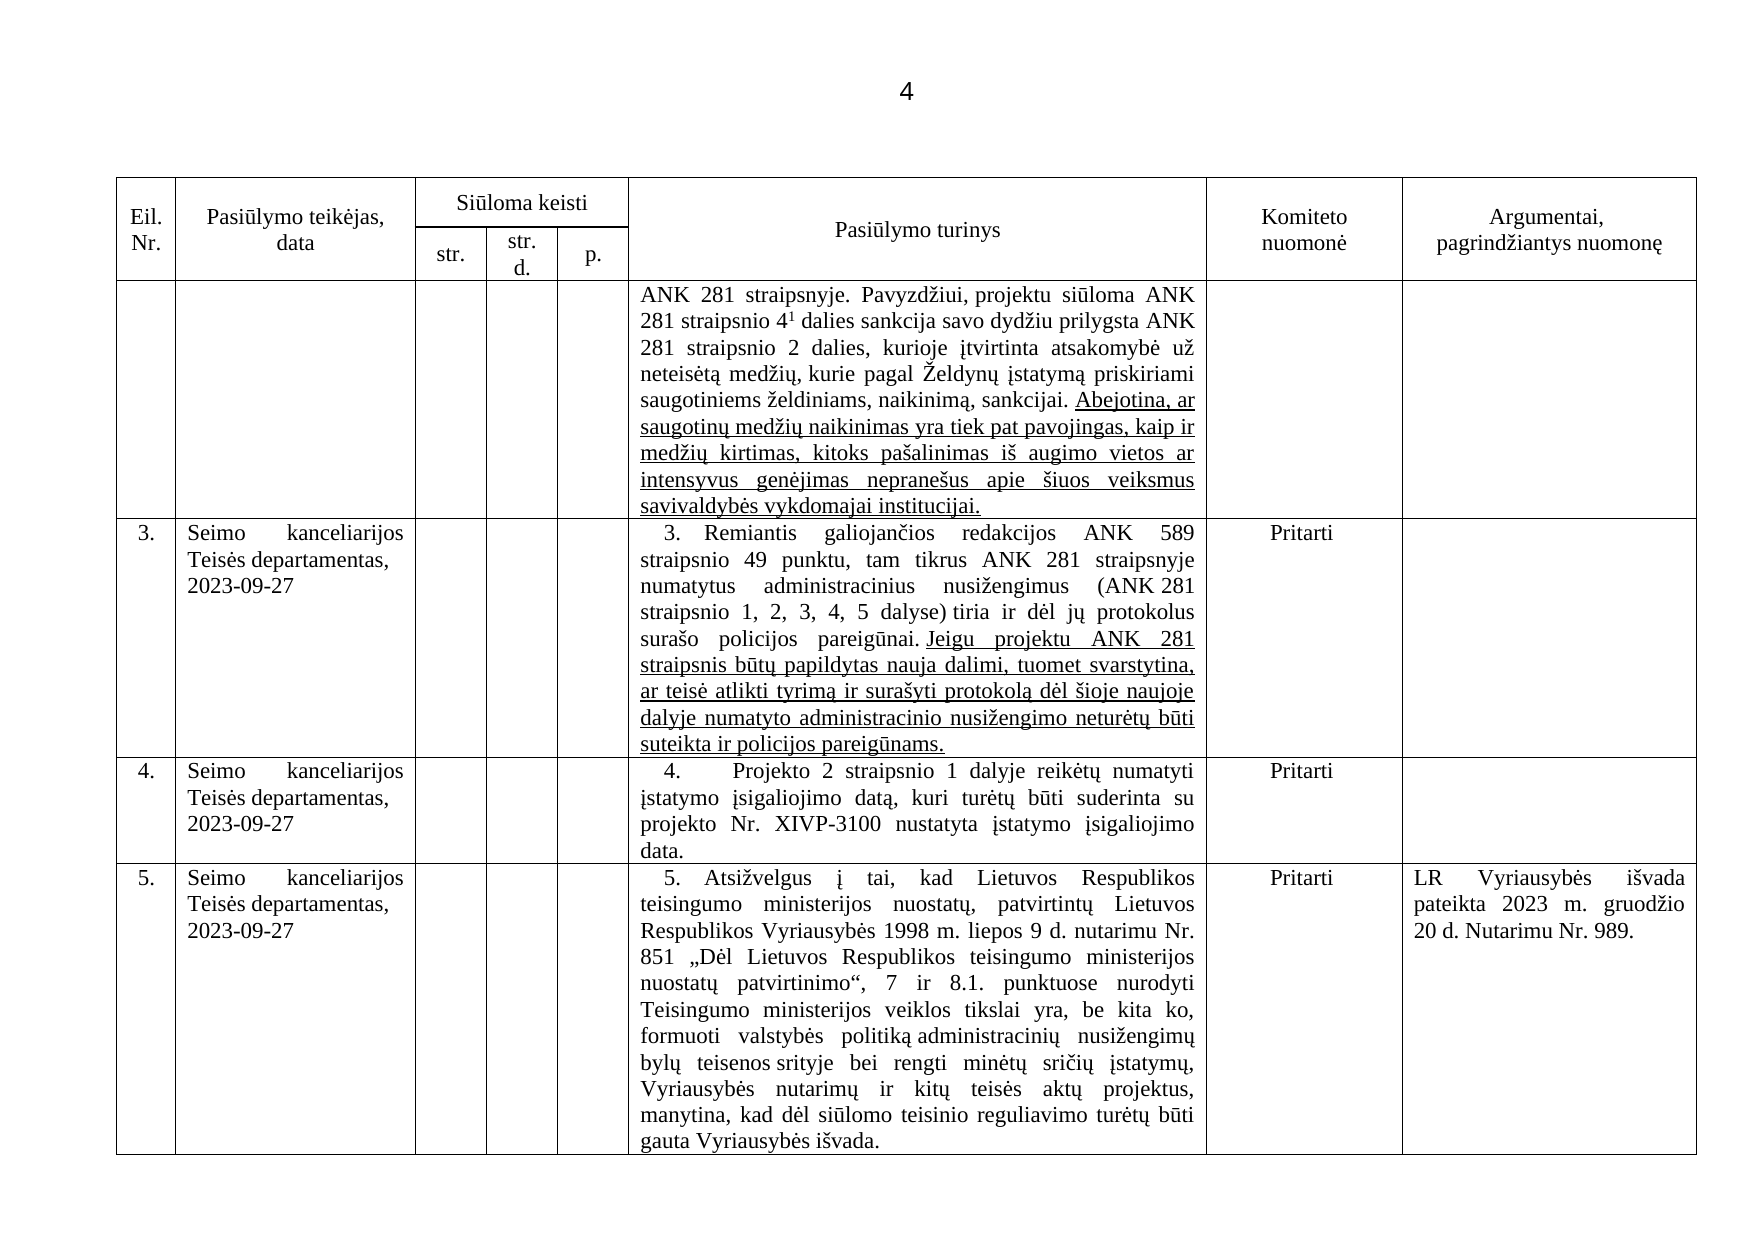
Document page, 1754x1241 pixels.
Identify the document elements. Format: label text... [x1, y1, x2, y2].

table_cell [1207, 281, 1402, 518]
table_cell ANK 281 straipsnyje. Pavyzdžiui, projektu siūloma ANK 281 straipsnio 41 dalies sankcija savo dydžiu prilygsta ANK 281 straipsnio 2 dalies, kurioje įtvirtinta atsakomybė už neteisėtą medžių, kurie pagal Želdynų įstatymą priskiriami saugotiniems želdiniams, naikinimą, sankcijai. Abejotina, ar saugotinų medžių naikinimas yra tiek pat pavojingas, kaip ir medžių kirtimas, kitoks pašalinimas iš augimo vietos ar intensyvus genėjimas nepranešus apie šiuos veiksmus savivaldybės vykdomajai institucijai. [629, 281, 1206, 518]
table_cell [416, 864, 486, 1154]
table_cell [558, 281, 628, 518]
table_cell [558, 864, 628, 1154]
table_cell [117, 281, 175, 518]
table_cell Seimo kanceliarijos Teisės departamentas, 2023-09-27 [176, 519, 415, 757]
table_cell Seimo kanceliarijos Teisės departamentas, 2023-09-27 [176, 864, 415, 1154]
table_header Komiteto nuomonė [1207, 178, 1402, 280]
table_cell Pritarti [1207, 519, 1402, 757]
table_cell 4. Projekto 2 straipsnio 1 dalyje reikėtų numatyti įstatymo įsigaliojimo datą, kuri turėtų būti suderinta su projekto Nr. XIVP-3100 nustatyta įstatymo įsigaliojimo data. [629, 758, 1206, 863]
table_cell [176, 281, 415, 518]
table_cell [487, 758, 557, 863]
table_cell 3. Remiantis galiojančios redakcijos ANK 589 straipsnio 49 punktu, tam tikrus ANK 281 straipsnyje numatytus administracinius nusižengimus (ANK 281 straipsnio 1, 2, 3, 4, 5 dalyse) tiria ir dėl jų protokolus surašo policijos pareigūnai. Jeigu projektu ANK 281 straipsnis būtų papildytas nauja dalimi, tuomet svarstytina, ar teisė atlikti tyrimą ir surašyti protokolą dėl šioje naujoje dalyje numatyto administracinio nusižengimo neturėtų būti suteikta ir policijos pareigūnams. [629, 519, 1206, 757]
table_cell 5. Atsižvelgus į tai, kad Lietuvos Respublikos teisingumo ministerijos nuostatų, patvirtintų Lietuvos Respublikos Vyriausybės 1998 m. liepos 9 d. nutarimu Nr. 851 „Dėl Lietuvos Respublikos teisingumo ministerijos nuostatų patvirtinimo“, 7 ir 8.1. punktuose nurodyti Teisingumo ministerijos veiklos tikslai yra, be kita ko, formuoti valstybės politiką administracinių nusižengimų bylų teisenos srityje bei rengti minėtų sričių įstatymų, Vyriausybės nutarimų ir kitų teisės aktų projektus, manytina, kad dėl siūlomo teisinio reguliavimo turėtų būti gauta Vyriausybės išvada. [629, 864, 1206, 1154]
table_cell [1403, 758, 1696, 863]
table_cell [1403, 281, 1696, 518]
table_cell str. d. [487, 228, 557, 280]
table_cell [1403, 519, 1696, 757]
table_cell [558, 519, 628, 757]
table_cell p. [558, 228, 628, 280]
table_header Eil. Nr. [117, 178, 175, 280]
table_header Pasiūlymo turinys [629, 178, 1206, 280]
table_cell 5. [117, 864, 175, 1154]
table_cell [487, 519, 557, 757]
table_cell 4. [117, 758, 175, 863]
table_cell 3. [117, 519, 175, 757]
table_cell Pritarti [1207, 758, 1402, 863]
table_cell LR Vyriausybės išvada pateikta 2023 m. gruodžio 20 d. Nutarimu Nr. 989. [1403, 864, 1696, 1154]
table_cell [416, 281, 486, 518]
table_cell Seimo kanceliarijos Teisės departamentas, 2023-09-27 [176, 758, 415, 863]
table_header Pasiūlymo teikėjas, data [176, 178, 415, 280]
table_header Argumentai, pagrindžiantys nuomonę [1403, 178, 1696, 280]
table_cell [558, 758, 628, 863]
table_cell [487, 864, 557, 1154]
table_cell [487, 281, 557, 518]
table_header Siūloma keisti [416, 178, 628, 226]
table_cell [416, 519, 486, 757]
table_cell Pritarti [1207, 864, 1402, 1154]
table_cell [416, 758, 486, 863]
table_cell str. [416, 228, 486, 280]
